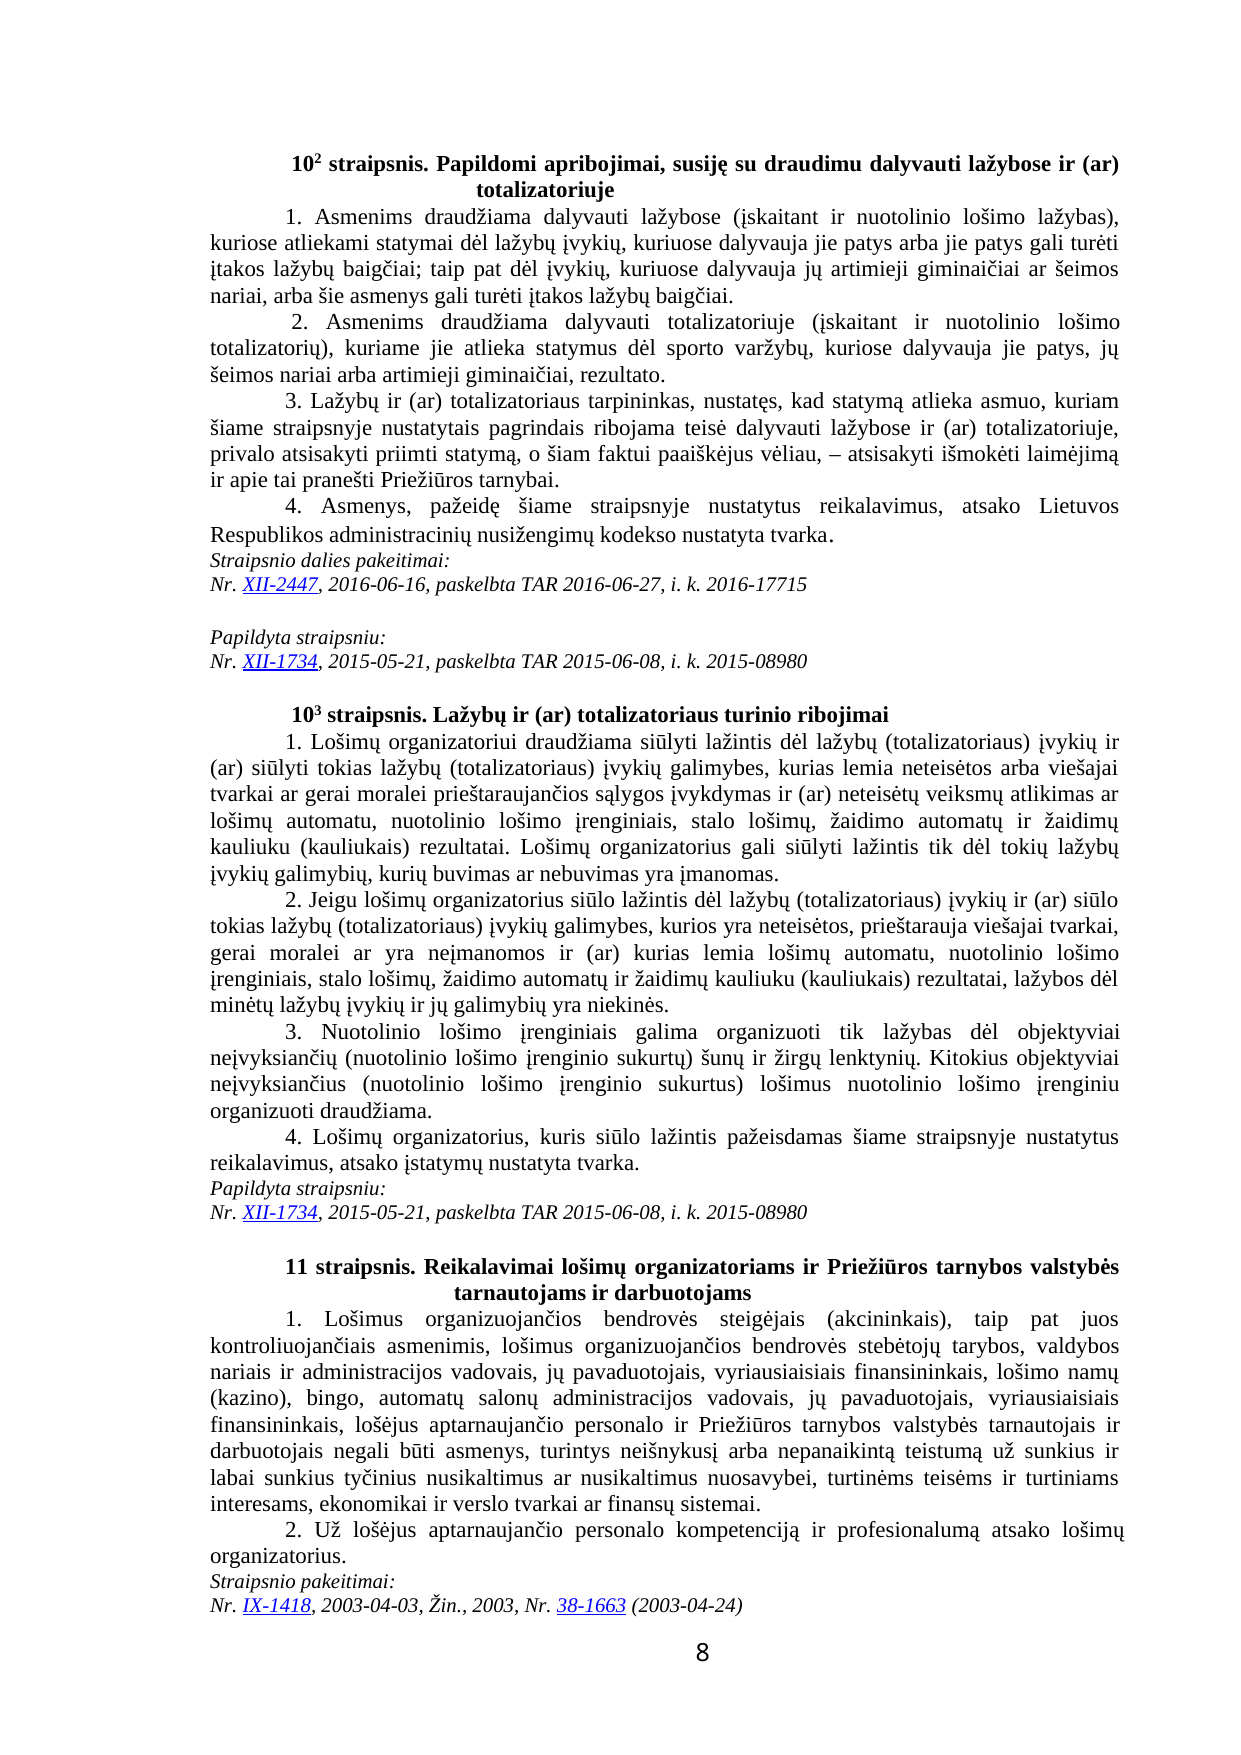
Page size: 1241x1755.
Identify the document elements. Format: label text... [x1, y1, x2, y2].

text Straipsnio dalies pakeitimai: [210, 548, 1120, 572]
text 102 straipsnis. Papildomi apribojimai, susiję su draudimu dalyvauti lažybose ir (ar) totalizatoriuje [291, 150, 1120, 203]
text 1. Lošimų organizatoriui draudžiama siūlyti lažintis dėl lažybų (totalizatoriaus) įvykių ir (ar) siūlyti tokias lažybų (totalizatoriaus) įvykių galimybes, kurias lemia neteisėtos arba viešajai tvarkai ar gerai moralei prieštaraujančios sąlygos įvykdymas ir (ar) neteisėtų veiksmų atlikimas ar lošimų automatu, nuotolinio lošimo įrenginiais, stalo lošimų, žaidimo automatų ir žaidimų kauliuku (kauliukais) rezultatai. Lošimų organizatorius gali siūlyti lažintis tik dėl tokių lažybų įvykių galimybių, kurių buvimas ar nebuvimas yra įmanomas. [210, 728, 1120, 886]
text 11 straipsnis. Reikalavimai lošimų organizatoriams ir Priežiūros tarnybos valstybės tarnautojams ir darbuotojams [285, 1253, 1120, 1305]
text Nr. XII-1734, 2015-05-21, paskelbta TAR 2015-06-08, i. k. 2015-08980 [210, 649, 1120, 673]
text Straipsnio pakeitimai: [210, 1569, 1120, 1593]
text 103 straipsnis. Lažybų ir (ar) totalizatoriaus turinio ribojimai [210, 701, 1120, 728]
text Nr. XII-1734, 2015-05-21, paskelbta TAR 2015-06-08, i. k. 2015-08980 [210, 1200, 1120, 1224]
text Nr. XII-2447, 2016-06-16, paskelbta TAR 2016-06-27, i. k. 2016-17715 [210, 572, 1120, 596]
text 4. Lošimų organizatorius, kuris siūlo lažintis pažeisdamas šiame straipsnyje nustatytus reikalavimus, atsako įstatymų nustatyta tvarka. [210, 1123, 1120, 1176]
text 3. Nuotolinio lošimo įrenginiais galima organizuoti tik lažybas dėl objektyviai neįvyksiančių (nuotolinio lošimo įrenginio sukurtų) šunų ir žirgų lenktynių. Kitokius objektyviai neįvyksiančius (nuotolinio lošimo įrenginio sukurtus) lošimus nuotolinio lošimo įrenginiu organizuoti draudžiama. [210, 1018, 1120, 1123]
text 2. Už lošėjus aptarnaujančio personalo kompetenciją ir profesionalumą atsako lošimų organizatorius. [210, 1516, 1126, 1569]
text 2. Asmenims draudžiama dalyvauti totalizatoriuje (įskaitant ir nuotolinio lošimo totalizatorių), kuriame jie atlieka statymus dėl sporto varžybų, kuriose dalyvauja jie patys, jų šeimos nariai arba artimieji giminaičiai, rezultato. [210, 308, 1120, 387]
text Papildyta straipsniu: [210, 1176, 1120, 1200]
text 3. Lažybų ir (ar) totalizatoriaus tarpininkas, nustatęs, kad statymą atlieka asmuo, kuriam šiame straipsnyje nustatytais pagrindais ribojama teisė dalyvauti lažybose ir (ar) totalizatoriuje, privalo atsisakyti priimti statymą, o šiam faktui paaiškėjus vėliau, – atsisakyti išmokėti laimėjimą ir apie tai pranešti Priežiūros tarnybai. [210, 387, 1120, 493]
text 2. Jeigu lošimų organizatorius siūlo lažintis dėl lažybų (totalizatoriaus) įvykių ir (ar) siūlo tokias lažybų (totalizatoriaus) įvykių galimybes, kurios yra neteisėtos, prieštarauja viešajai tvarkai, gerai moralei ar yra neįmanomos ir (ar) kurias lemia lošimų automatu, nuotolinio lošimo įrenginiais, stalo lošimų, žaidimo automatų ir žaidimų kauliuku (kauliukais) rezultatai, lažybos dėl minėtų lažybų įvykių ir jų galimybių yra niekinės. [210, 886, 1120, 1018]
text 1. Asmenims draudžiama dalyvauti lažybose (įskaitant ir nuotolinio lošimo lažybas), kuriose atliekami statymai dėl lažybų įvykių, kuriuose dalyvauja jie patys arba jie patys gali turėti įtakos lažybų baigčiai; taip pat dėl įvykių, kuriuose dalyvauja jų artimieji giminaičiai ar šeimos nariai, arba šie asmenys gali turėti įtakos lažybų baigčiai. [210, 203, 1120, 308]
text Nr. IX-1418, 2003-04-03, Žin., 2003, Nr. 38-1663 (2003-04-24) [210, 1593, 1120, 1617]
text 1. Lošimus organizuojančios bendrovės steigėjais (akcininkais), taip pat juos kontroliuojančiais asmenimis, lošimus organizuojančios bendrovės stebėtojų tarybos, valdybos nariais ir administracijos vadovais, jų pavaduotojais, vyriausiaisiais finansininkais, lošimo namų (kazino), bingo, automatų salonų administracijos vadovais, jų pavaduotojais, vyriausiaisiais finansininkais, lošėjus aptarnaujančio personalo ir Priežiūros tarnybos valstybės tarnautojais ir darbuotojais negali būti asmenys, turintys neišnykusį arba nepanaikintą teistumą už sunkius ir labai sunkius tyčinius nusikaltimus ar nusikaltimus nuosavybei, turtinėms teisėms ir turtiniams interesams, ekonomikai ir verslo tvarkai ar finansų sistemai. [210, 1305, 1120, 1516]
text Papildyta straipsniu: [210, 624, 1120, 649]
text 4. Asmenys, pažeidę šiame straipsnyje nustatytus reikalavimus, atsako Lietuvos Respublikos administracinių nusižengimų kodekso nustatyta tvarka. [210, 493, 1120, 548]
